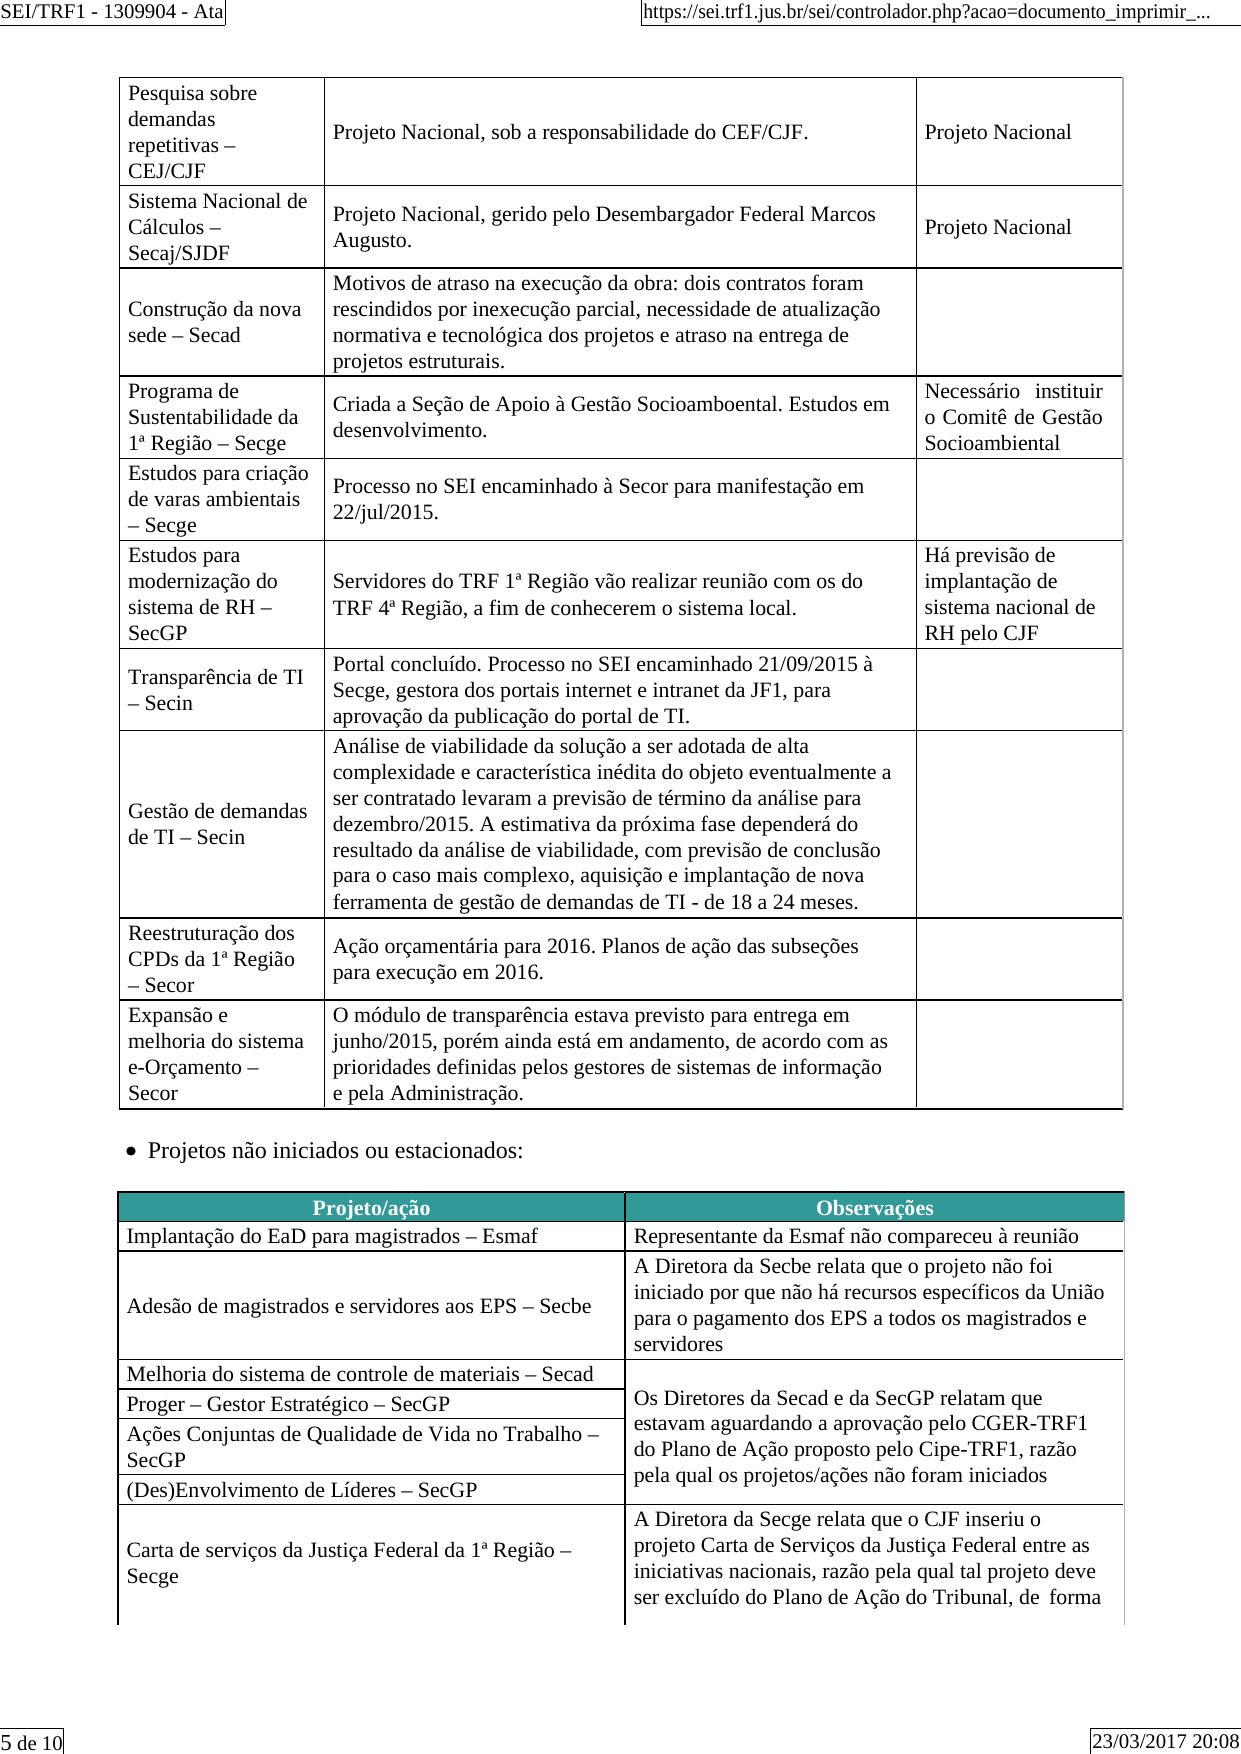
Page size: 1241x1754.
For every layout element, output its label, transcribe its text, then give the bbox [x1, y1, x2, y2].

table_cell Transparência de TI – Secin [120, 649, 324, 730]
table_cell (Des)Envolvimento de Líderes – SecGP [119, 1475, 624, 1503]
table_cell Há previsão de implantação de sistema nacional de RH pelo CJF [917, 541, 1122, 648]
table_cell Estudos para modernização do sistema de RH – SecGP [120, 541, 324, 648]
table_header Projeto Nacional, sob a responsabilidade do CEF/CJF. [325, 78, 916, 185]
table_cell Necessário instituir o Comitê de Gestão Socioambiental [917, 377, 1122, 457]
table_cell Os Diretores da Secad e da SecGP relatam que estavam aguardando a aprovação pelo CGER-TRF1 do Plano de Ação proposto pelo Cipe-TRF1, razão pela qual os projetos/ações não foram iniciados [626, 1359, 1124, 1503]
table_cell Melhoria do sistema de controle de materiais – Secad [119, 1360, 624, 1388]
table_cell A Diretora da Secge relata que o CJF inseriu o projeto Carta de Serviços da Justiça Federal entre as iniciativas nacionais, razão pela qual tal projeto deve ser excluído do Plano de Ação do Tribunal, de forma [626, 1504, 1124, 1624]
table_cell Reestruturação dos CPDs da 1ª Região – Secor [120, 919, 324, 999]
table_cell Construção da nova sede – Secad [120, 269, 324, 375]
table_cell Representante da Esmaf não compareceu à reunião [626, 1221, 1124, 1250]
table_cell [917, 731, 1122, 917]
table_header Projeto Nacional [917, 78, 1122, 185]
table_cell Portal concluído. Processo no SEI encaminhado 21/09/2015 à Secge, gestora dos portais internet e intranet da JF1, para aprovação da publicação do portal de TI. [325, 649, 916, 730]
table_cell Sistema Nacional de Cálculos – Secaj/SJDF [120, 186, 324, 267]
table_cell [917, 649, 1122, 730]
table_cell Carta de serviços da Justiça Federal da 1ª Região – Secge [119, 1505, 624, 1624]
table_cell Servidores do TRF 1ª Região vão realizar reunião com os do TRF 4ª Região, a fim de conhecerem o sistema local. [325, 541, 916, 648]
table_header Observações [626, 1193, 1124, 1221]
table_cell Ação orçamentária para 2016. Planos de ação das subseções para execução em 2016. [325, 919, 916, 999]
table_cell Ações Conjuntas de Qualidade de Vida no Trabalho – SecGP [119, 1419, 624, 1474]
table_cell Motivos de atraso na execução da obra: dois contratos foram rescindidos por inexecução parcial, necessidade de atualização normativa e tecnológica dos projetos e atraso na entrega de projetos estruturais. [325, 269, 916, 375]
table_cell A Diretora da Secbe relata que o projeto não foi iniciado por que não há recursos específicos da União para o pagamento dos EPS a todos os magistrados e servidores [626, 1250, 1124, 1359]
table_cell Expansão e melhoria do sistema e-Orçamento – Secor [120, 1001, 324, 1108]
table_cell Estudos para criação de varas ambientais – Secge [120, 459, 324, 539]
table_cell Adesão de magistrados e servidores aos EPS – Secbe [119, 1252, 624, 1359]
table_cell Gestão de demandas de TI – Secin [120, 731, 324, 917]
table_cell Projeto Nacional [917, 186, 1122, 267]
table_cell [917, 919, 1122, 999]
table_cell Processo no SEI encaminhado à Secor para manifestação em 22/jul/2015. [325, 459, 916, 539]
text Projetos não iniciados ou estacionados: [148, 1136, 1169, 1164]
table_cell Programa de Sustentabilidade da 1ª Região – Secge [120, 377, 324, 457]
table_cell Implantação do EaD para magistrados – Esmaf [119, 1222, 624, 1250]
table_cell [916, 1001, 1122, 1108]
table_cell O módulo de transparência estava previsto para entrega em junho/2015, porém ainda está em andamento, de acordo com as prioridades definidas pelos gestores de sistemas de informação e pela Administração. [324, 1001, 916, 1108]
table_cell [917, 459, 1122, 539]
table_header Pesquisa sobre demandas repetitivas – CEJ/CJF [120, 78, 324, 185]
table_cell Projeto Nacional, gerido pelo Desembargador Federal Marcos Augusto. [325, 186, 916, 267]
table_cell [917, 269, 1122, 375]
table_cell Criada a Seção de Apoio à Gestão Socioamboental. Estudos em desenvolvimento. [325, 377, 916, 457]
table_cell Proger – Gestor Estratégico – SecGP [119, 1390, 624, 1418]
table_header Projeto/ação [119, 1193, 624, 1221]
table_cell Análise de viabilidade da solução a ser adotada de alta complexidade e característica inédita do objeto eventualmente a ser contratado levaram a previsão de término da análise para dezembro/2015. A estimativa da próxima fase dependerá do resultado da análise de viabilidade, com previsão de conclusão para o caso mais complexo, aquisição e implantação de nova ferramenta de gestão de demandas de TI - de 18 a 24 meses. [325, 731, 916, 917]
